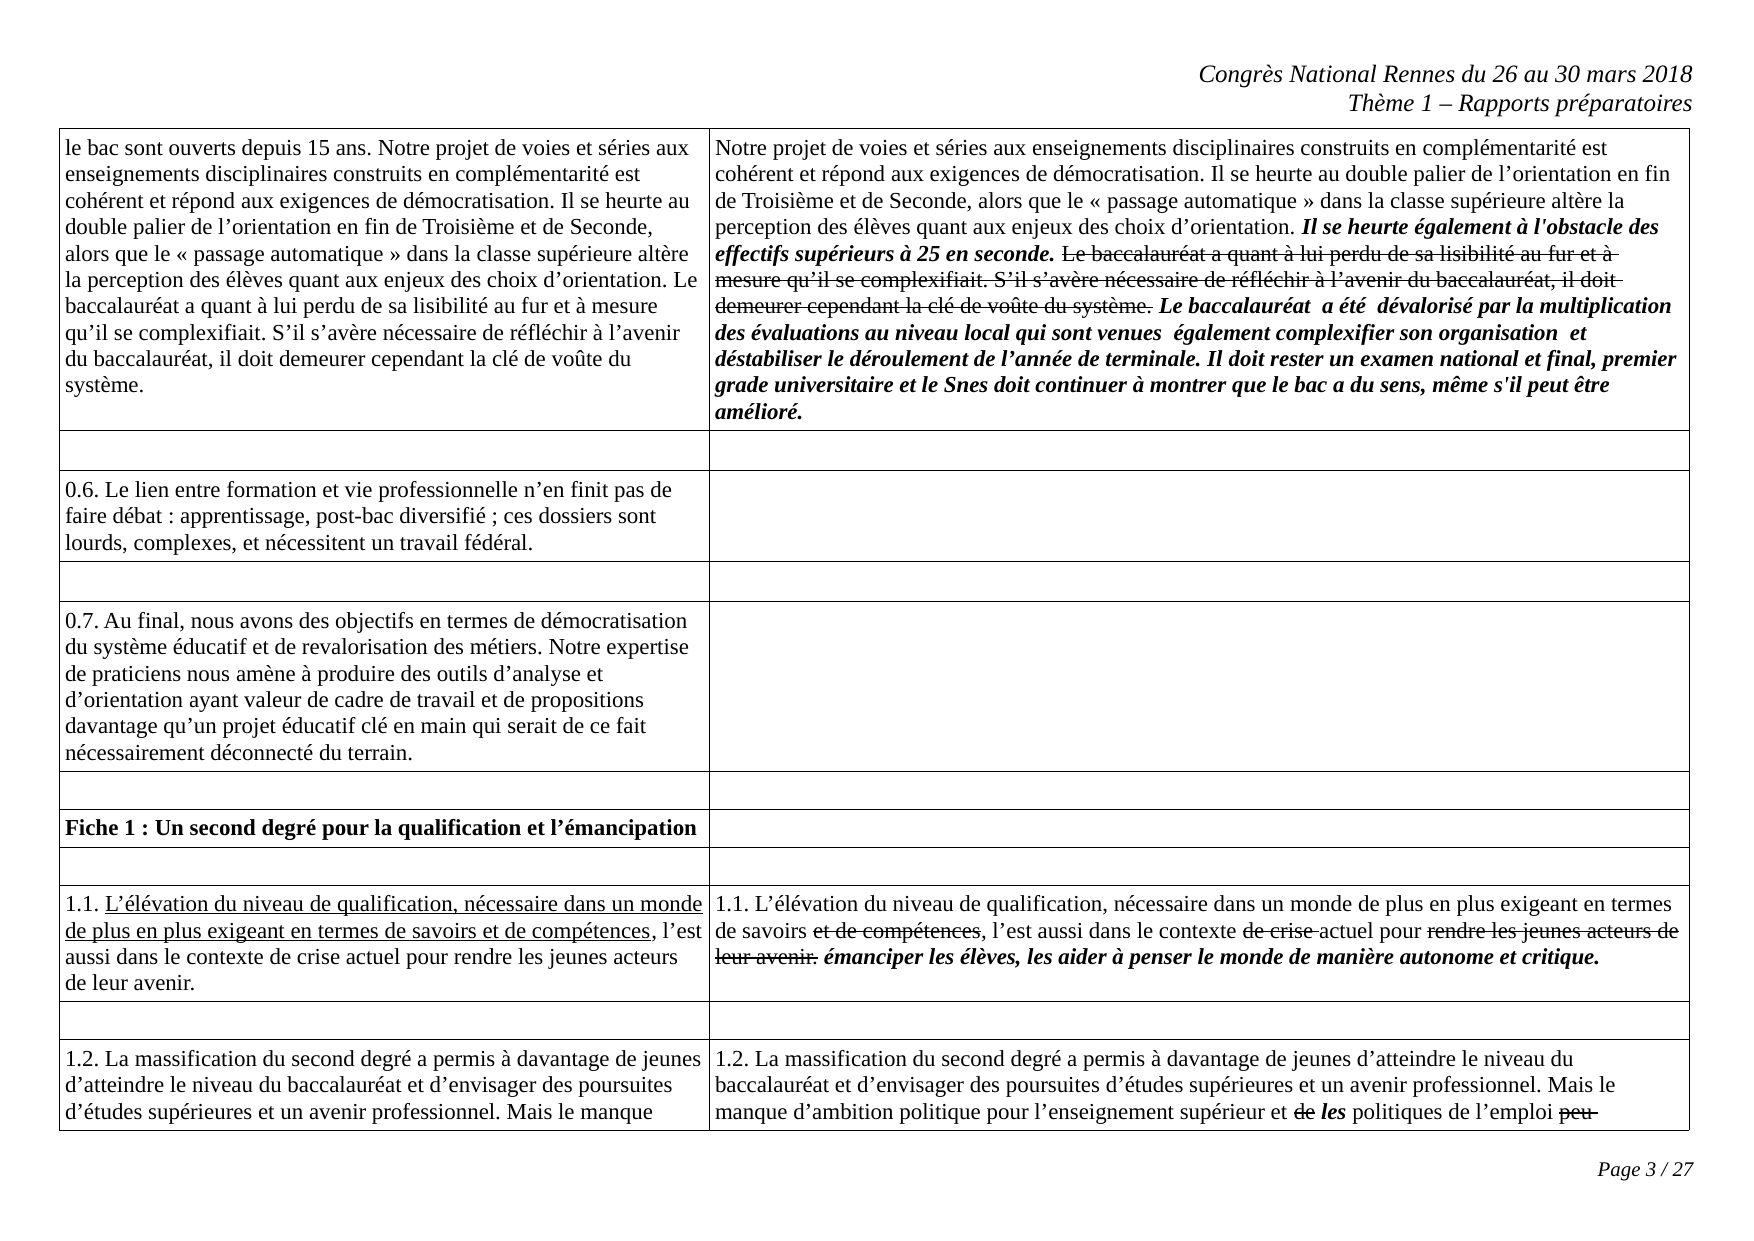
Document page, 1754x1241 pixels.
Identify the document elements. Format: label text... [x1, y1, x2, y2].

table_cell [710, 602, 1689, 771]
table_cell [710, 431, 1689, 470]
table_cell [60, 848, 709, 884]
table_cell 0.7. Au final, nous avons des objectifs en termes de démocratisation du système éducatif et de revalorisation des métiers. Notre expertise de praticiens nous amène à produire des outils d’analyse et d’orientation ayant valeur de cadre de travail et de propositions davantage qu’un projet éducatif clé en main qui serait de ce fait nécessairement déconnecté du terrain. [60, 602, 709, 771]
table_cell Fiche 1 : Un second degré pour la qualification et l’émancipation [60, 810, 709, 847]
table_cell Notre projet de voies et séries aux enseignements disciplinaires construits en complémentarité est cohérent et répond aux exigences de démocratisation. Il se heurte au double palier de l’orientation en fin de Troisième et de Seconde, alors que le « passage automatique » dans la classe supérieure altère la perception des élèves quant aux enjeux des choix d’orientation. Il se heurte également à l'obstacle des effectifs supérieurs à 25 en seconde. Le baccalauréat a quant à lui perdu de sa lisibilité au fur et à mesure qu’il se complexifiait. S’il s’avère nécessaire de réfléchir à l’avenir du baccalauréat, il doit demeurer cependant la clé de voûte du système. Le baccalauréat a été dévalorisé par la multiplication des évaluations au niveau local qui sont venues également complexifier son organisation et déstabiliser le déroulement de l’année de terminale. Il doit rester un examen national et final, premier grade universitaire et le Snes doit continuer à montrer que le bac a du sens, même s'il peut être amélioré. [710, 129, 1689, 430]
table_cell 1.1. L’élévation du niveau de qualification, nécessaire dans un monde de plus en plus exigeant en termes de savoirs et de compétences, l’est aussi dans le contexte de crise actuel pour rendre les jeunes acteurs de leur avenir. émanciper les élèves, les aider à penser le monde de manière autonome et critique. [710, 886, 1689, 1001]
table_cell [710, 1002, 1689, 1039]
table_cell 1.2. La massification du second degré a permis à davantage de jeunes d’atteindre le niveau du baccalauréat et d’envisager des poursuites d’études supérieures et un avenir professionnel. Mais le manque d’ambition politique pour l’enseignement supérieur et de les politiques de l’emploi peu [710, 1040, 1689, 1130]
table_cell [60, 772, 709, 809]
table_cell [60, 431, 709, 470]
table_cell [60, 1002, 709, 1039]
table_cell 0.6. Le lien entre formation et vie professionnelle n’en finit pas de faire débat : apprentissage, post-bac diversifié ; ces dossiers sont lourds, complexes, et nécessitent un travail fédéral. [60, 471, 709, 561]
table_cell 1.1. L’élévation du niveau de qualification, nécessaire dans un monde de plus en plus exigeant en termes de savoirs et de compétences, l’est aussi dans le contexte de crise actuel pour rendre les jeunes acteurs de leur avenir. [60, 886, 709, 1001]
table_cell [710, 471, 1689, 561]
table_cell [710, 848, 1689, 884]
table_cell [710, 772, 1689, 809]
table_cell [710, 810, 1689, 847]
table_cell le bac sont ouverts depuis 15 ans. Notre projet de voies et séries aux enseignements disciplinaires construits en complémentarité est cohérent et répond aux exigences de démocratisation. Il se heurte au double palier de l’orientation en fin de Troisième et de Seconde, alors que le « passage automatique » dans la classe supérieure altère la perception des élèves quant aux enjeux des choix d’orientation. Le baccalauréat a quant à lui perdu de sa lisibilité au fur et à mesure qu’il se complexifiait. S’il s’avère nécessaire de réfléchir à l’avenir du baccalauréat, il doit demeurer cependant la clé de voûte du système. [60, 129, 709, 430]
table_cell 1.2. La massification du second degré a permis à davantage de jeunes d’atteindre le niveau du baccalauréat et d’envisager des poursuites d’études supérieures et un avenir professionnel. Mais le manque [60, 1040, 709, 1130]
table_cell [710, 562, 1689, 601]
table_cell [60, 562, 709, 601]
